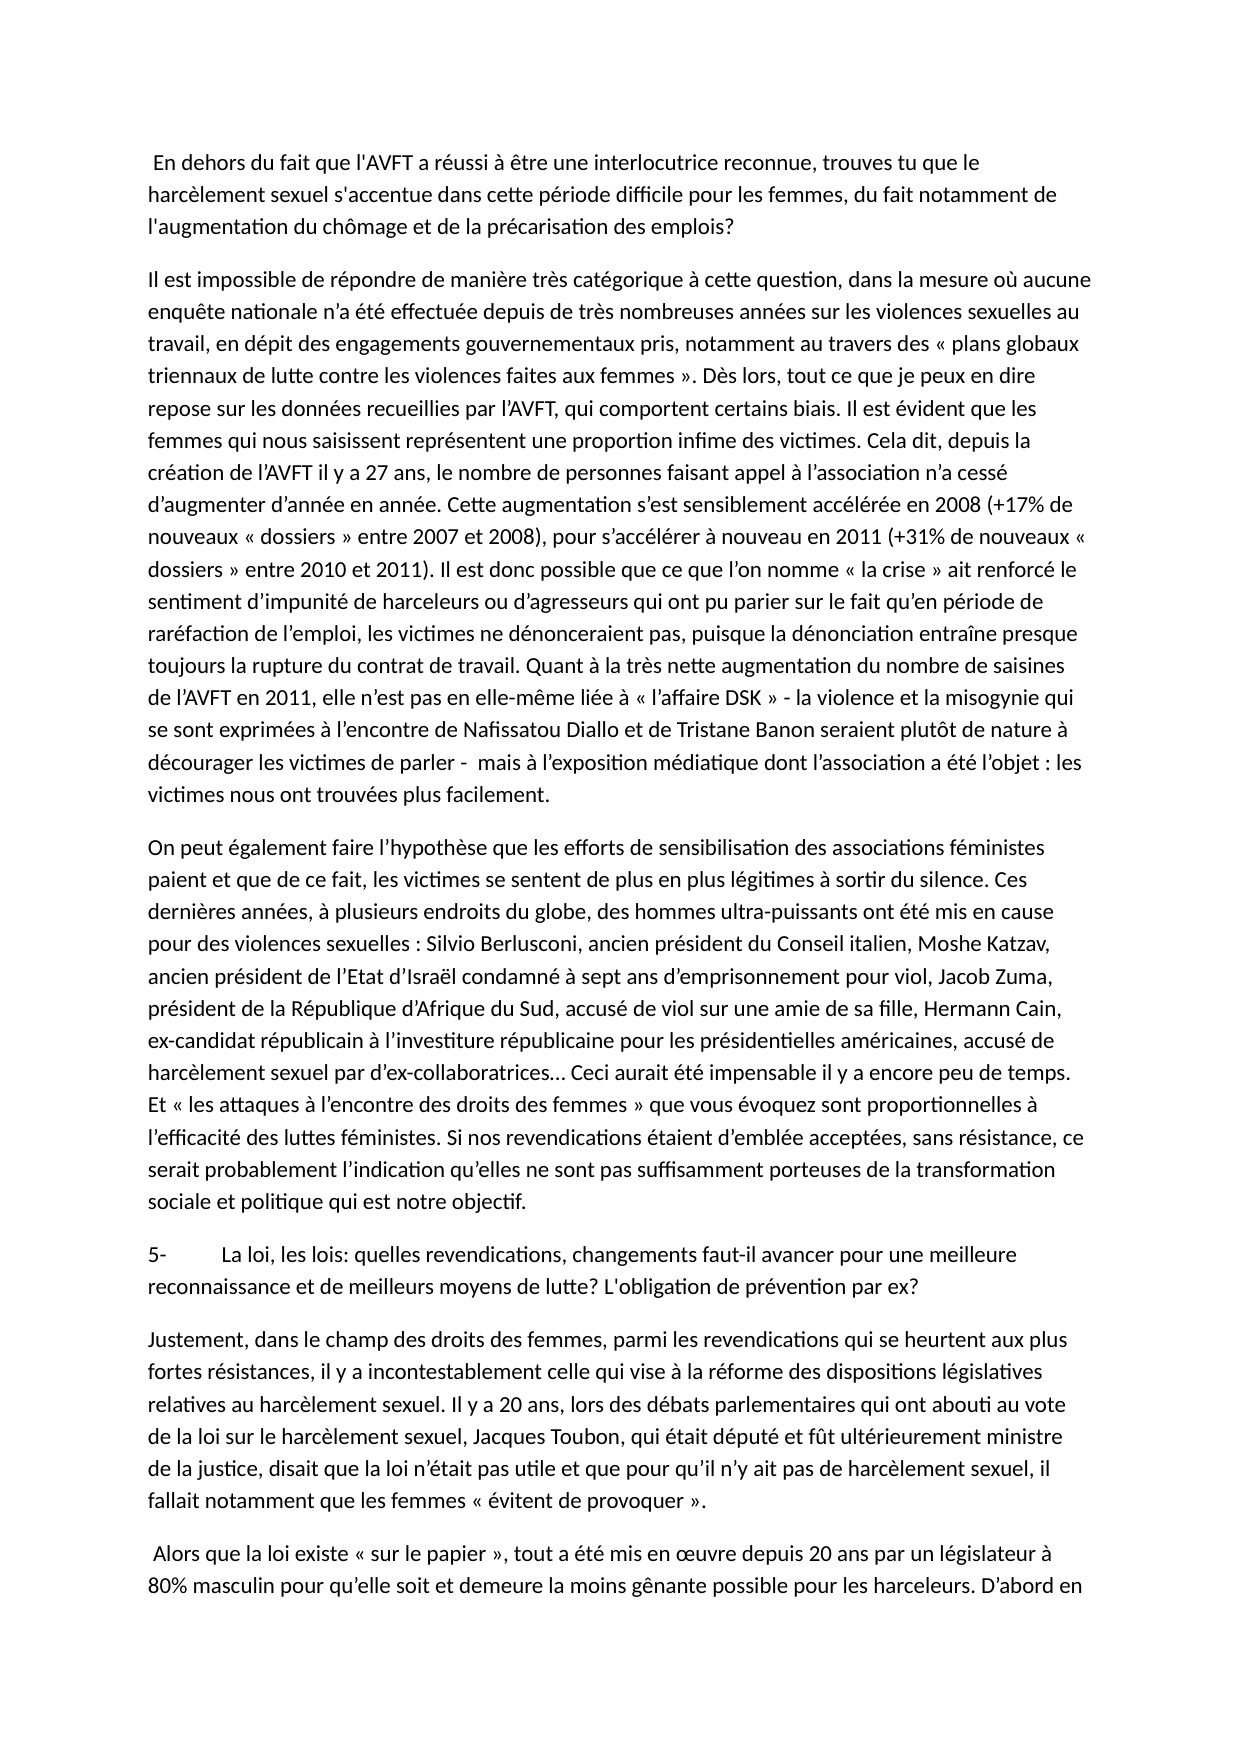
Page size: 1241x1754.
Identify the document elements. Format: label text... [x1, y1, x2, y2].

text Il est impossible de répondre de manière très catégorique à cette question, dans la mesure où aucune enquête nationale n’a été effectuée depuis de très nombreuses années sur les violences sexuelles au travail, en dépit des engagements gouvernementaux pris, notamment au travers des « plans globaux triennaux de lutte contre les violences faites aux femmes ». Dès lors, tout ce que je peux en dire repose sur les données recueillies par l’AVFT, qui comportent certains biais. Il est évident que les femmes qui nous saisissent représentent une proportion infime des victimes. Cela dit, depuis la création de l’AVFT il y a 27 ans, le nombre de personnes faisant appel à l’association n’a cessé d’augmenter d’année en année. Cette augmentation s’est sensiblement accélérée en 2008 (+17% de nouveaux « dossiers » entre 2007 et 2008), pour s’accélérer à nouveau en 2011 (+31% de nouveaux « dossiers » entre 2010 et 2011). Il est donc possible que ce que l’on nomme « la crise » ait renforcé le sentiment d’impunité de harceleurs ou d’agresseurs qui ont pu parier sur le fait qu’en période de raréfaction de l’emploi, les victimes ne dénonceraient pas, puisque la dénonciation entraîne presque toujours la rupture du contrat de travail. Quant à la très nette augmentation du nombre de saisines de l’AVFT en 2011, elle n’est pas en elle-même liée à « l’affaire DSK » - la violence et la misogynie qui se sont exprimées à l’encontre de Nafissatou Diallo et de Tristane Banon seraient plutôt de nature à décourager les victimes de parler - mais à l’exposition médiatique dont l’association a été l’objet : les victimes nous ont trouvées plus facilement. [148, 265, 1093, 808]
text En dehors du fait que l'AVFT a réussi à être une interlocutrice reconnue, trouves tu que le harcèlement sexuel s'accentue dans cette période difficile pour les femmes, du fait notamment de l'augmentation du chômage et de la précarisation des emplois? [148, 148, 1093, 240]
text Justement, dans le champ des droits des femmes, parmi les revendications qui se heurtent aux plus fortes résistances, il y a incontestablement celle qui vise à la réforme des dispositions législatives relatives au harcèlement sexuel. Il y a 20 ans, lors des débats parlementaires qui ont abouti au vote de la loi sur le harcèlement sexuel, Jacques Toubon, qui était député et fût ultérieurement ministre de la justice, disait que la loi n’était pas utile et que pour qu’il n’y ait pas de harcèlement sexuel, il fallait notamment que les femmes « évitent de provoquer ». [148, 1325, 1093, 1514]
text 5- La loi, les lois: quelles revendications, changements faut-il avancer pour une meilleure reconnaissance et de meilleurs moyens de lutte? L'obligation de prévention par ex? [148, 1240, 1093, 1300]
text Alors que la loi existe « sur le papier », tout a été mis en œuvre depuis 20 ans par un législateur à 80% masculin pour qu’elle soit et demeure la moins gênante possible pour les harceleurs. D’abord en [148, 1539, 1093, 1599]
text On peut également faire l’hypothèse que les efforts de sensibilisation des associations féministes paient et que de ce fait, les victimes se sentent de plus en plus légitimes à sortir du silence. Ces dernières années, à plusieurs endroits du globe, des hommes ultra-puissants ont été mis en cause pour des violences sexuelles : Silvio Berlusconi, ancien président du Conseil italien, Moshe Katzav, ancien président de l’Etat d’Israël condamné à sept ans d’emprisonnement pour viol, Jacob Zuma, président de la République d’Afrique du Sud, accusé de viol sur une amie de sa fille, Hermann Cain, ex-candidat républicain à l’investiture républicaine pour les présidentielles américaines, accusé de harcèlement sexuel par d’ex-collaboratrices… Ceci aurait été impensable il y a encore peu de temps. Et « les attaques à l’encontre des droits des femmes » que vous évoquez sont proportionnelles à l’efficacité des luttes féministes. Si nos revendications étaient d’emblée acceptées, sans résistance, ce serait probablement l’indication qu’elles ne sont pas suffisamment porteuses de la transformation sociale et politique qui est notre objectif. [148, 833, 1093, 1215]
